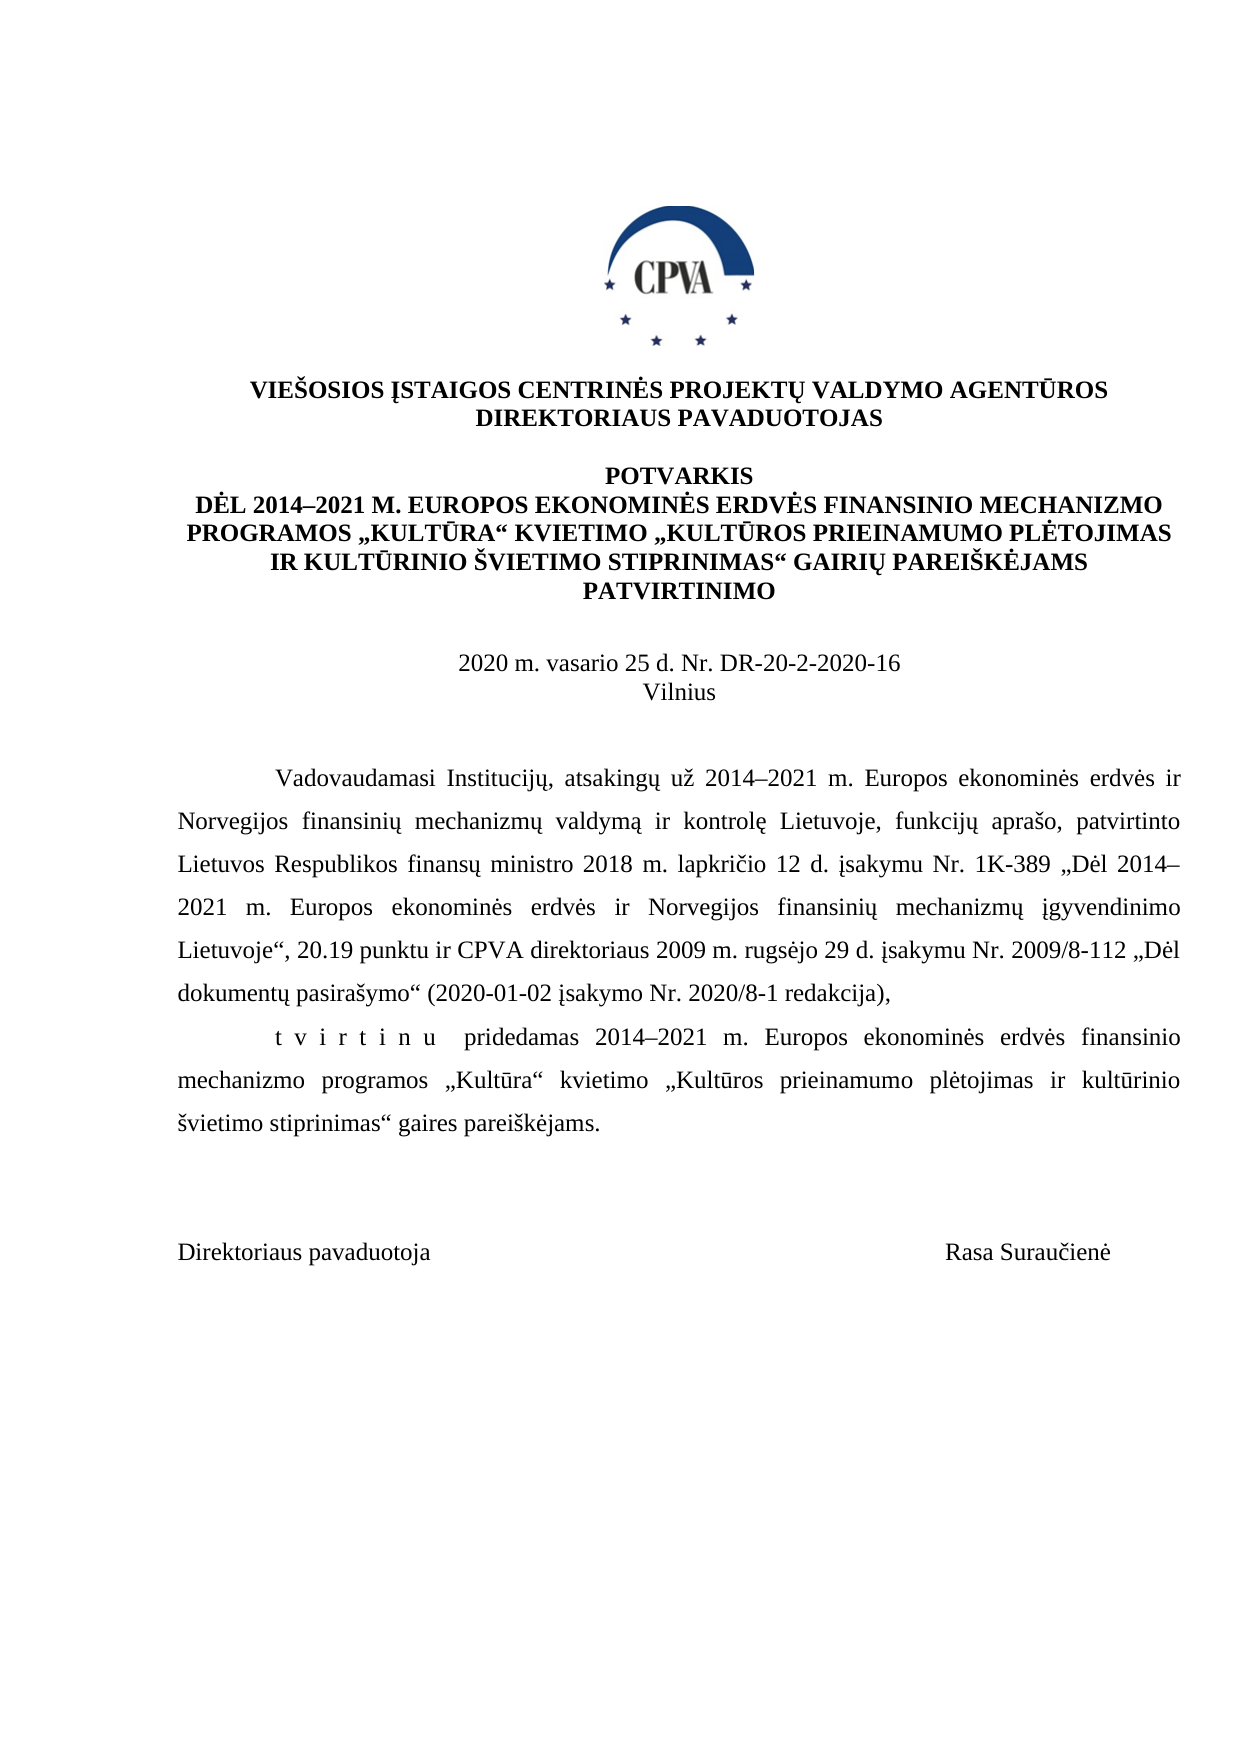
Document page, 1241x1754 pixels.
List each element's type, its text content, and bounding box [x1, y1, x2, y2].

text Vadovaudamasi Institucijų, atsakingų už 2014–2021 m. Europos ekonominės erdvės ir Norvegijos finansinių mechanizmų valdymą ir kontrolę Lietuvoje, funkcijų aprašo, patvirtinto Lietuvos Respublikos finansų ministro 2018 m. lapkričio 12 d. įsakymu Nr. 1K-389 „Dėl 2014–2021 m. Europos ekonominės erdvės ir Norvegijos finansinių mechanizmų įgyvendinimo Lietuvoje“, 20.19 punktu ir CPVA direktoriaus 2009 m. rugsėjo 29 d. įsakymu Nr. 2009/8-112 „Dėl dokumentų pasirašymo“ (2020-01-02 įsakymo Nr. 2020/8-1 redakcija), [177, 763, 1181, 1007]
text tvirtinu pridedamas 2014–2021 m. Europos ekonominės erdvės finansinio mechanizmo programos „Kultūra“ kvietimo „Kultūros prieinamumo plėtojimas ir kultūrinio švietimo stiprinimas“ gaires pareiškėjams. [177, 1022, 1181, 1137]
text PROGRAMOS „KULTŪRA“ KVIETIMO „KULTŪROS PRIEINAMUMO PLĖTOJIMAS IR KULTŪRINIO ŠVIETIMO STIPRINIMAS“ GAIRIŲ PAREIŠKĖJAMS PATVIRTINIMO [177, 518, 1181, 605]
text Vilnius [177, 677, 1181, 705]
text DĖL 2014–2021 M. EUROPOS EKONOMINĖS ERDVĖS FINANSINIO MECHANIZMO [177, 490, 1181, 518]
text DIREKTORIAUS PAVADUOTOJAS [177, 403, 1181, 432]
text Direktoriaus pavaduotoja Rasa Suraučienė [177, 1237, 1181, 1266]
text VIEŠOSIOS ĮSTAIGOS CENTRINĖS PROJEKTŲ VALDYMO AGENTŪROS [177, 375, 1181, 403]
text POTVARKIS [177, 461, 1181, 490]
text 2020 m. vasario 25 d. Nr. DR-20-2-2020-16 [177, 648, 1181, 677]
